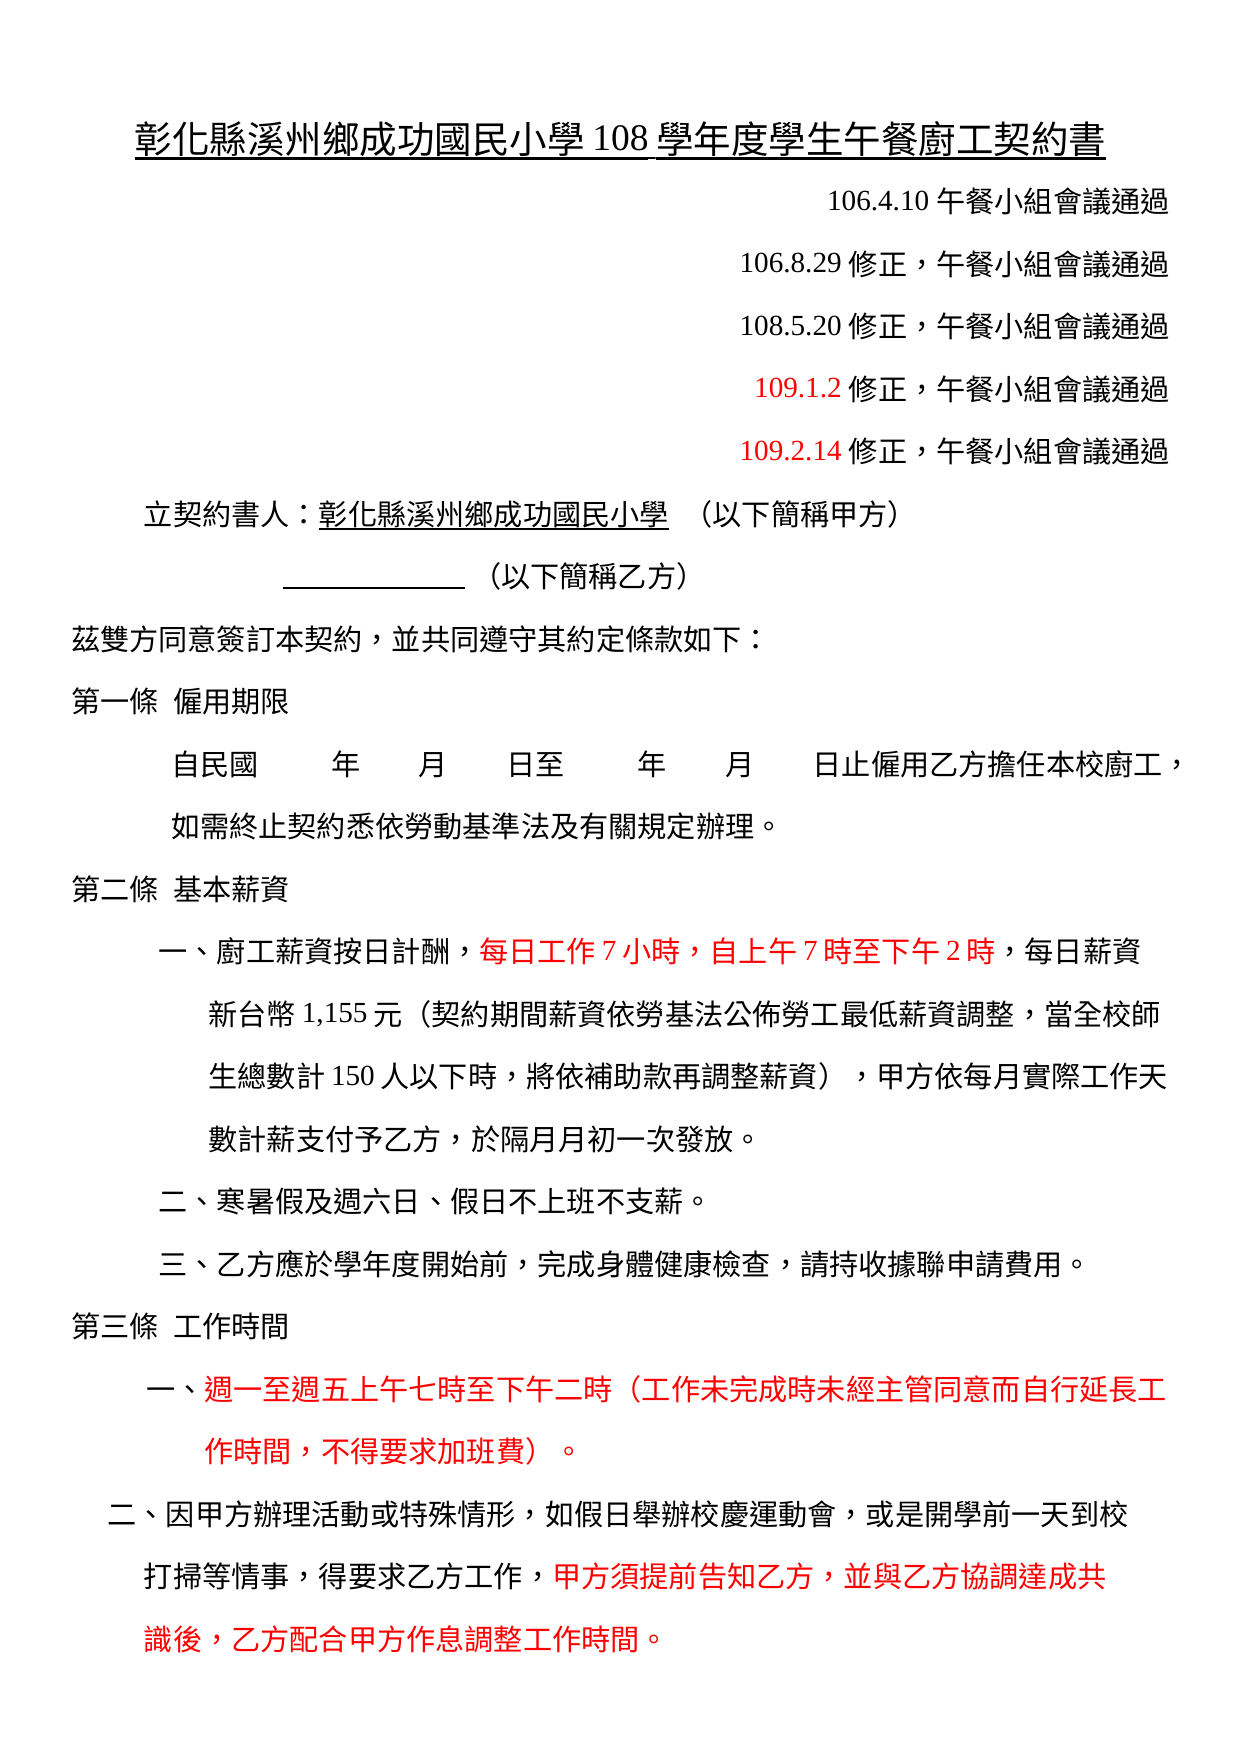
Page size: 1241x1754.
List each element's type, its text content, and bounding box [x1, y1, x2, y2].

text 識後，乙方配合甲方作息調整工作時間。 [71, 1596, 1169, 1658]
text 第三條 工作時間 [71, 1283, 1169, 1346]
text 108.5.20 修正，午餐小組會議通過 [71, 283, 1169, 346]
text 106.8.29 修正，午餐小組會議通過 [71, 221, 1169, 283]
text 109.2.14 修正，午餐小組會議通過 [71, 408, 1169, 471]
text （以下簡稱乙方） [71, 533, 1169, 596]
text 一、廚工薪資按日計酬，每日工作7小時，自上午7時至下午2時，每日薪資新台幣1,155元（契約期間薪資依勞基法公佈勞工最低薪資調整，當全校師生總數計150人以下時，將依補助款再調整薪資），甲方依每月實際工作天數計薪支付予乙方，於隔月月初一次發放。 [158, 908, 1169, 1158]
text 自民國 年 月 日至 年 月 日止僱用乙方擔任本校廚工，如需終止契約悉依勞動基準法及有關規定辦理。 [171, 721, 1169, 846]
text 二、寒暑假及週六日、假日不上班不支薪。 [158, 1158, 1169, 1221]
text 第二條 基本薪資 [71, 846, 1169, 908]
text 三、乙方應於學年度開始前，完成身體健康檢查，請持收據聯申請費用。 [158, 1221, 1169, 1283]
text 一、週一至週五上午七時至下午二時（工作未完成時未經主管同意而自行延長工作時間，不得要求加班費）。 [146, 1346, 1169, 1471]
text 第一條 僱用期限 [71, 658, 1169, 721]
text 二、因甲方辦理活動或特殊情形，如假日舉辦校慶運動會，或是開學前一天到校 [71, 1471, 1169, 1533]
text 打掃等情事，得要求乙方工作，甲方須提前告知乙方，並與乙方協調達成共 [71, 1533, 1169, 1596]
text 109.1.2 修正，午餐小組會議通過 [71, 346, 1169, 408]
text 茲雙方同意簽訂本契約，並共同遵守其約定條款如下： [71, 596, 1169, 658]
text 立契約書人：彰化縣溪州鄉成功國民小學 （以下簡稱甲方） [71, 471, 1169, 533]
text 106.4.10 午餐小組會議通過 [71, 158, 1169, 221]
text 彰化縣溪州鄉成功國民小學108學年度學生午餐廚工契約書 [71, 96, 1169, 158]
